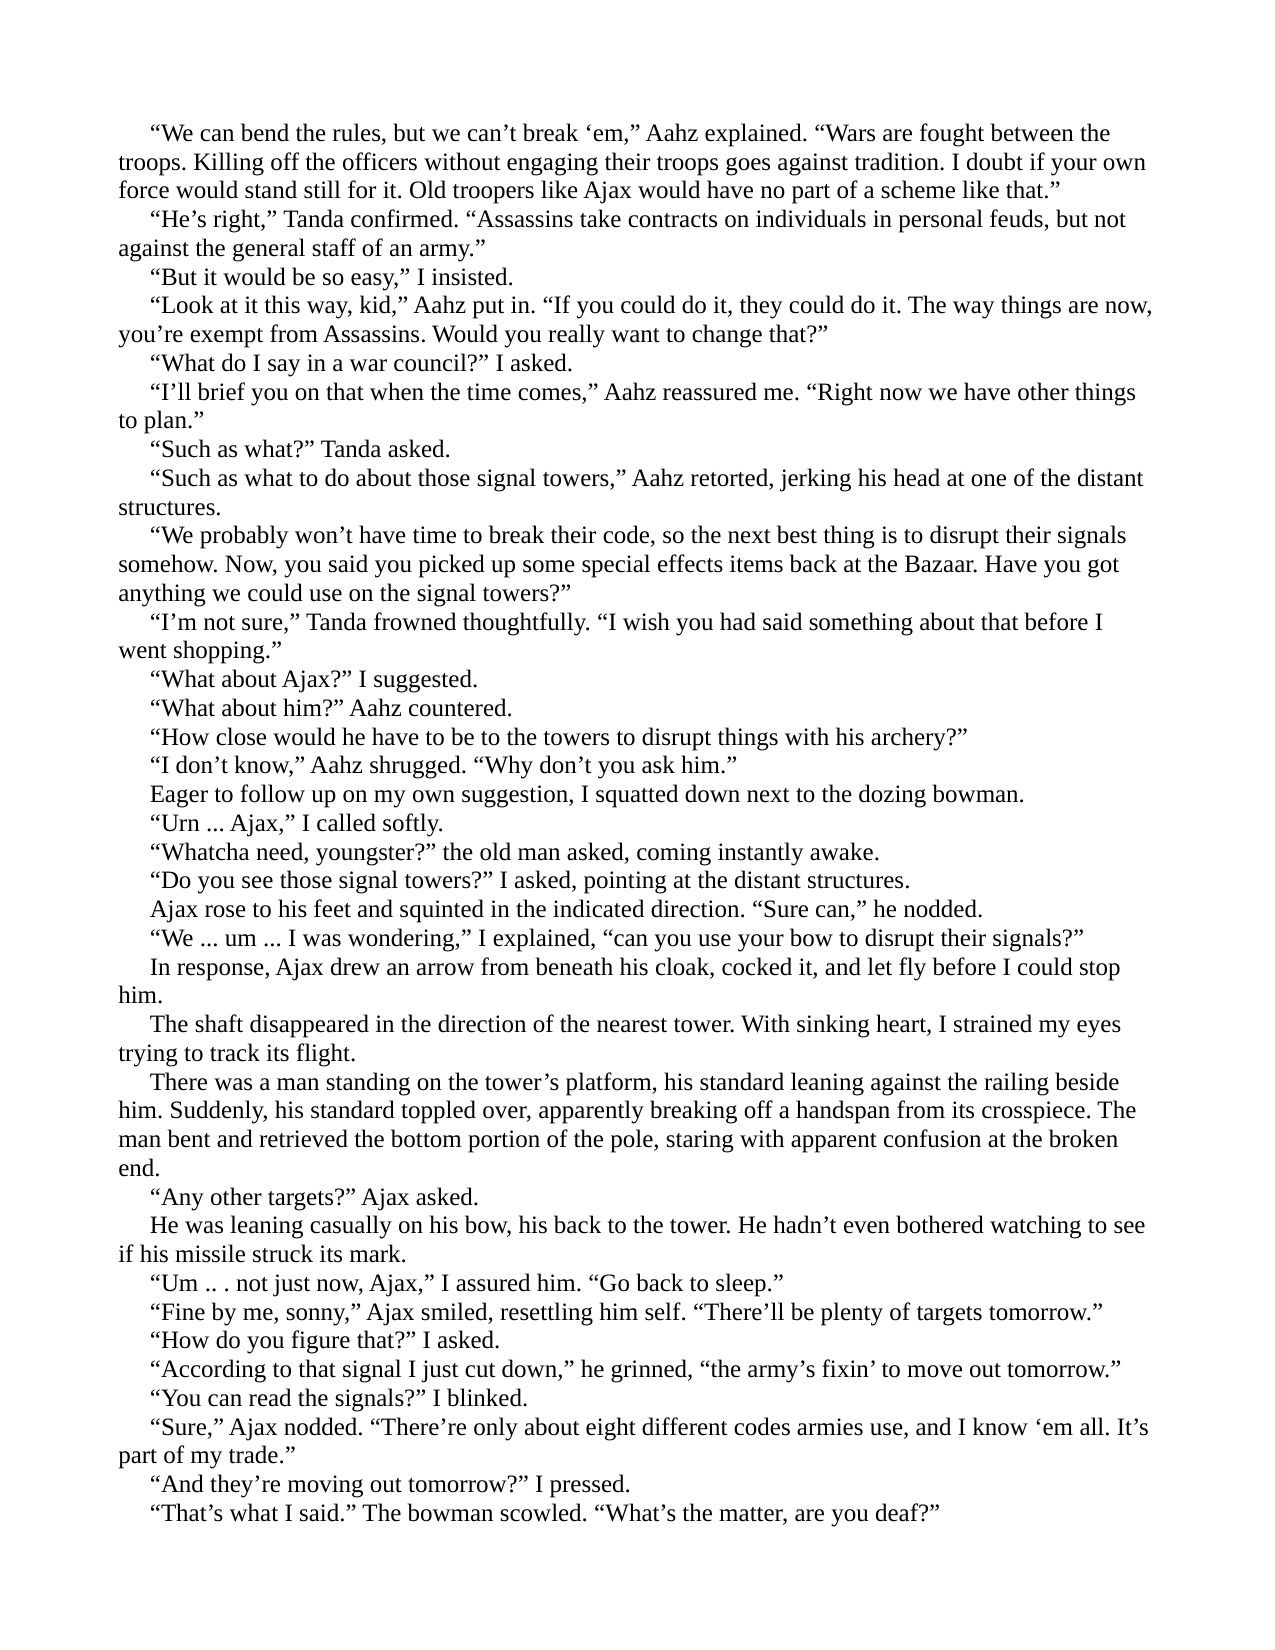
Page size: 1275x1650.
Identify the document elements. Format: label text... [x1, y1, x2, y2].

text “Do you see those signal towers?” I asked, pointing at the distant structures. [118, 866, 1157, 894]
text “I’ll brief you on that when the time comes,” Aahz reassured me. “Right now we have other things to plan.” [118, 377, 1157, 434]
text The shaft disappeared in the direction of the nearest tower. With sinking heart, I strained my eyes trying to track its flight. [118, 1009, 1157, 1067]
text “That’s what I said.” The bowman scowled. “What’s the matter, are you deaf?” [118, 1498, 1157, 1527]
text “Um .. . not just now, Ajax,” I assured him. “Go back to sleep.” [118, 1268, 1157, 1297]
text “He’s right,” Tanda confirmed. “Assassins take contracts on individuals in personal feuds, but not against the general staff of an army.” [118, 204, 1157, 262]
text In response, Ajax drew an arrow from beneath his cloak, cocked it, and let fly before I could stop him. [118, 952, 1157, 1009]
text “But it would be so easy,” I insisted. [118, 262, 1157, 291]
text “Such as what?” Tanda asked. [118, 434, 1157, 463]
text “What about him?” Aahz countered. [118, 693, 1157, 722]
text “Whatcha need, youngster?” the old man asked, coming instantly awake. [118, 837, 1157, 866]
text “And they’re moving out tomorrow?” I pressed. [118, 1469, 1157, 1498]
text “Look at it this way, kid,” Aahz put in. “If you could do it, they could do it. The way things are now, you’re exempt from Assassins. Would you really want to change that?” [118, 291, 1157, 348]
text “We can bend the rules, but we can’t break ‘em,” Aahz explained. “Wars are fought between the troops. Killing off the officers without engaging their troops goes against tradition. I doubt if your own force would stand still for it. Old troopers like Ajax would have no part of a scheme like that.” [118, 118, 1157, 204]
text “Sure,” Ajax nodded. “There’re only about eight different codes armies use, and I know ‘em all. It’s part of my trade.” [118, 1412, 1157, 1469]
text Ajax rose to his feet and squinted in the indicated direction. “Sure can,” he nodded. [118, 894, 1157, 923]
text “I don’t know,” Aahz shrugged. “Why don’t you ask him.” [118, 751, 1157, 779]
text “You can read the signals?” I blinked. [118, 1383, 1157, 1412]
text “What do I say in a war council?” I asked. [118, 348, 1157, 377]
text “What about Ajax?” I suggested. [118, 664, 1157, 693]
text “According to that signal I just cut down,” he grinned, “the army’s fixin’ to move out tomorrow.” [118, 1354, 1157, 1383]
text “Fine by me, sonny,” Ajax smiled, resettling him self. “There’ll be plenty of targets tomorrow.” [118, 1297, 1157, 1326]
text Eager to follow up on my own suggestion, I squatted down next to the dozing bowman. [118, 779, 1157, 808]
text There was a man standing on the tower’s platform, his standard leaning against the railing beside him. Suddenly, his standard toppled over, apparently breaking off a handspan from its crosspiece. The man bent and retrieved the bottom portion of the pole, staring with apparent confusion at the broken end. [118, 1067, 1157, 1182]
text “We probably won’t have time to break their code, so the next best thing is to disrupt their signals somehow. Now, you said you picked up some special effects items back at the Bazaar. Have you got anything we could use on the signal towers?” [118, 521, 1157, 607]
text “Such as what to do about those signal towers,” Aahz retorted, jerking his head at one of the distant structures. [118, 463, 1157, 521]
text “Any other targets?” Ajax asked. [118, 1182, 1157, 1211]
text “How do you figure that?” I asked. [118, 1326, 1157, 1354]
text “We ... um ... I was wondering,” I explained, “can you use your bow to disrupt their signals?” [118, 923, 1157, 952]
text “How close would he have to be to the towers to disrupt things with his archery?” [118, 722, 1157, 751]
text “Urn ... Ajax,” I called softly. [118, 808, 1157, 837]
text “I’m not sure,” Tanda frowned thoughtfully. “I wish you had said something about that before I went shopping.” [118, 607, 1157, 664]
text He was leaning casually on his bow, his back to the tower. He hadn’t even bothered watching to see if his missile struck its mark. [118, 1211, 1157, 1268]
